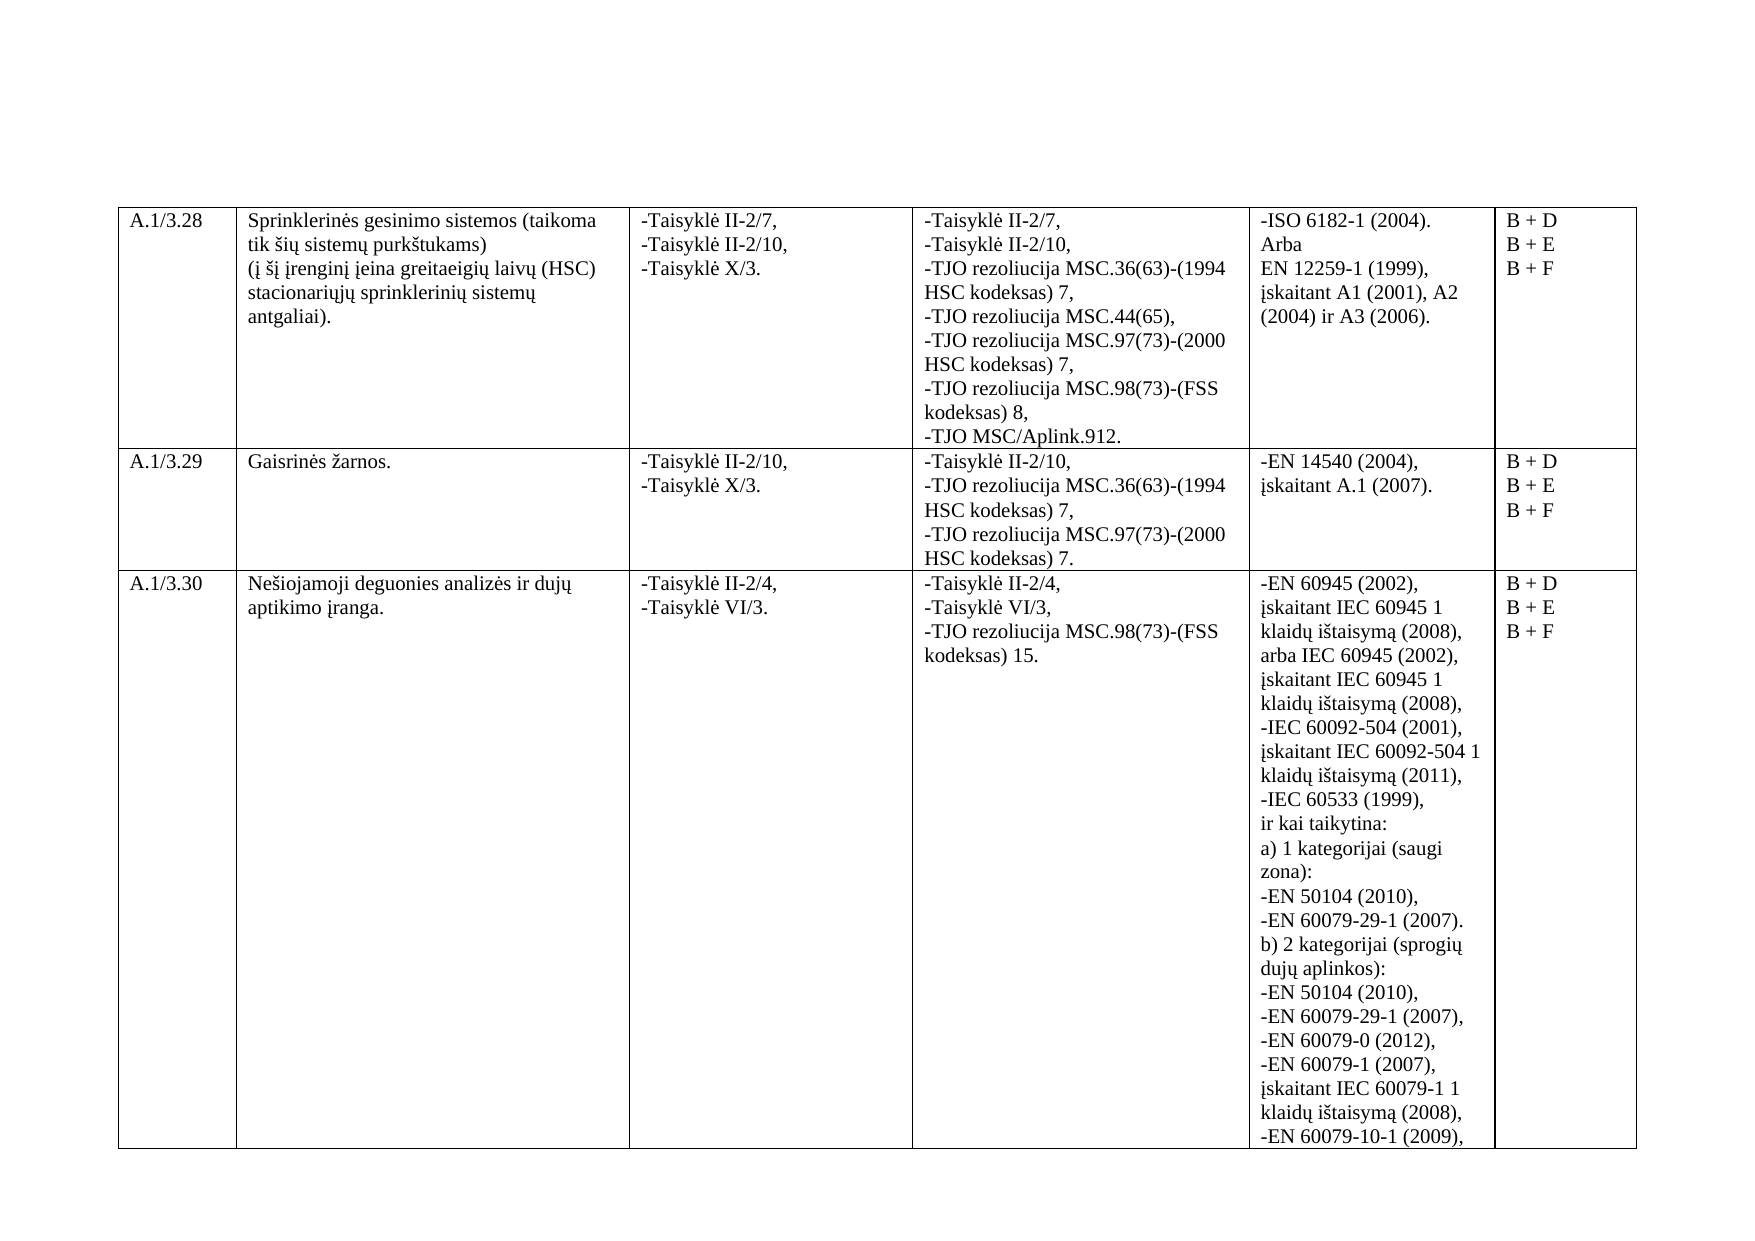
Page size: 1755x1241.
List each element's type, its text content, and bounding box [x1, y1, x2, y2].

table_cell Gaisrinės žarnos. [237, 449, 629, 570]
table_cell -Taisyklė II-2/4, -Taisyklė VI/3. [630, 571, 912, 1148]
table_cell -Taisyklė II-2/4, -Taisyklė VI/3, -TJO rezoliucija MSC.98(73)-(FSS kodeksas) 15. [913, 571, 1249, 1148]
table_cell A.1/3.30 [119, 571, 236, 1148]
table_cell -EN 14540 (2004), įskaitant A.1 (2007). [1250, 449, 1494, 570]
table_cell -EN 60945 (2002), įskaitant IEC 60945 1 klaidų ištaisymą (2008), arba IEC 60945 (2002), įskaitant IEC 60945 1 klaidų ištaisymą (2008), -IEC 60092-504 (2001), įskaitant IEC 60092-504 1 klaidų ištaisymą (2011), -IEC 60533 (1999), ir kai taikytina: a) 1 kategorijai (saugi zona): -EN 50104 (2010), -EN 60079-29-1 (2007). b) 2 kategorijai (sprogių dujų aplinkos): -EN 50104 (2010), -EN 60079-29-1 (2007), -EN 60079-0 (2012), -EN 60079-1 (2007), įskaitant IEC 60079-1 1 klaidų ištaisymą (2008), -EN 60079-10-1 (2009), [1250, 571, 1494, 1148]
table_cell B + D B + E B + F [1496, 208, 1636, 448]
table_cell -Taisyklė II-2/10, -TJO rezoliucija MSC.36(63)-(1994 HSC kodeksas) 7, -TJO rezoliucija MSC.97(73)-(2000 HSC kodeksas) 7. [913, 449, 1249, 570]
table_cell A.1/3.28 [119, 208, 236, 448]
table_cell B + D B + E B + F [1496, 449, 1636, 570]
table_cell Nešiojamoji deguonies analizės ir dujų aptikimo įranga. [237, 571, 629, 1148]
table_cell B + D B + E B + F [1496, 571, 1636, 1148]
table_cell -Taisyklė II-2/7, -Taisyklė II-2/10, -Taisyklė X/3. [630, 208, 912, 448]
table_cell Sprinklerinės gesinimo sistemos (taikoma tik šių sistemų purkštukams) (į šį įrenginį įeina greitaeigių laivų (HSC) stacionariųjų sprinklerinių sistemų antgaliai). [237, 208, 629, 448]
table_cell -Taisyklė II-2/10, -Taisyklė X/3. [630, 449, 912, 570]
table_cell -ISO 6182-1 (2004). Arba EN 12259-1 (1999), įskaitant A1 (2001), A2 (2004) ir A3 (2006). [1250, 208, 1494, 448]
table_cell -Taisyklė II-2/7, -Taisyklė II-2/10, -TJO rezoliucija MSC.36(63)-(1994 HSC kodeksas) 7, -TJO rezoliucija MSC.44(65), -TJO rezoliucija MSC.97(73)-(2000 HSC kodeksas) 7, -TJO rezoliucija MSC.98(73)-(FSS kodeksas) 8, -TJO MSC/Aplink.912. [913, 208, 1249, 448]
table_cell A.1/3.29 [119, 449, 236, 570]
